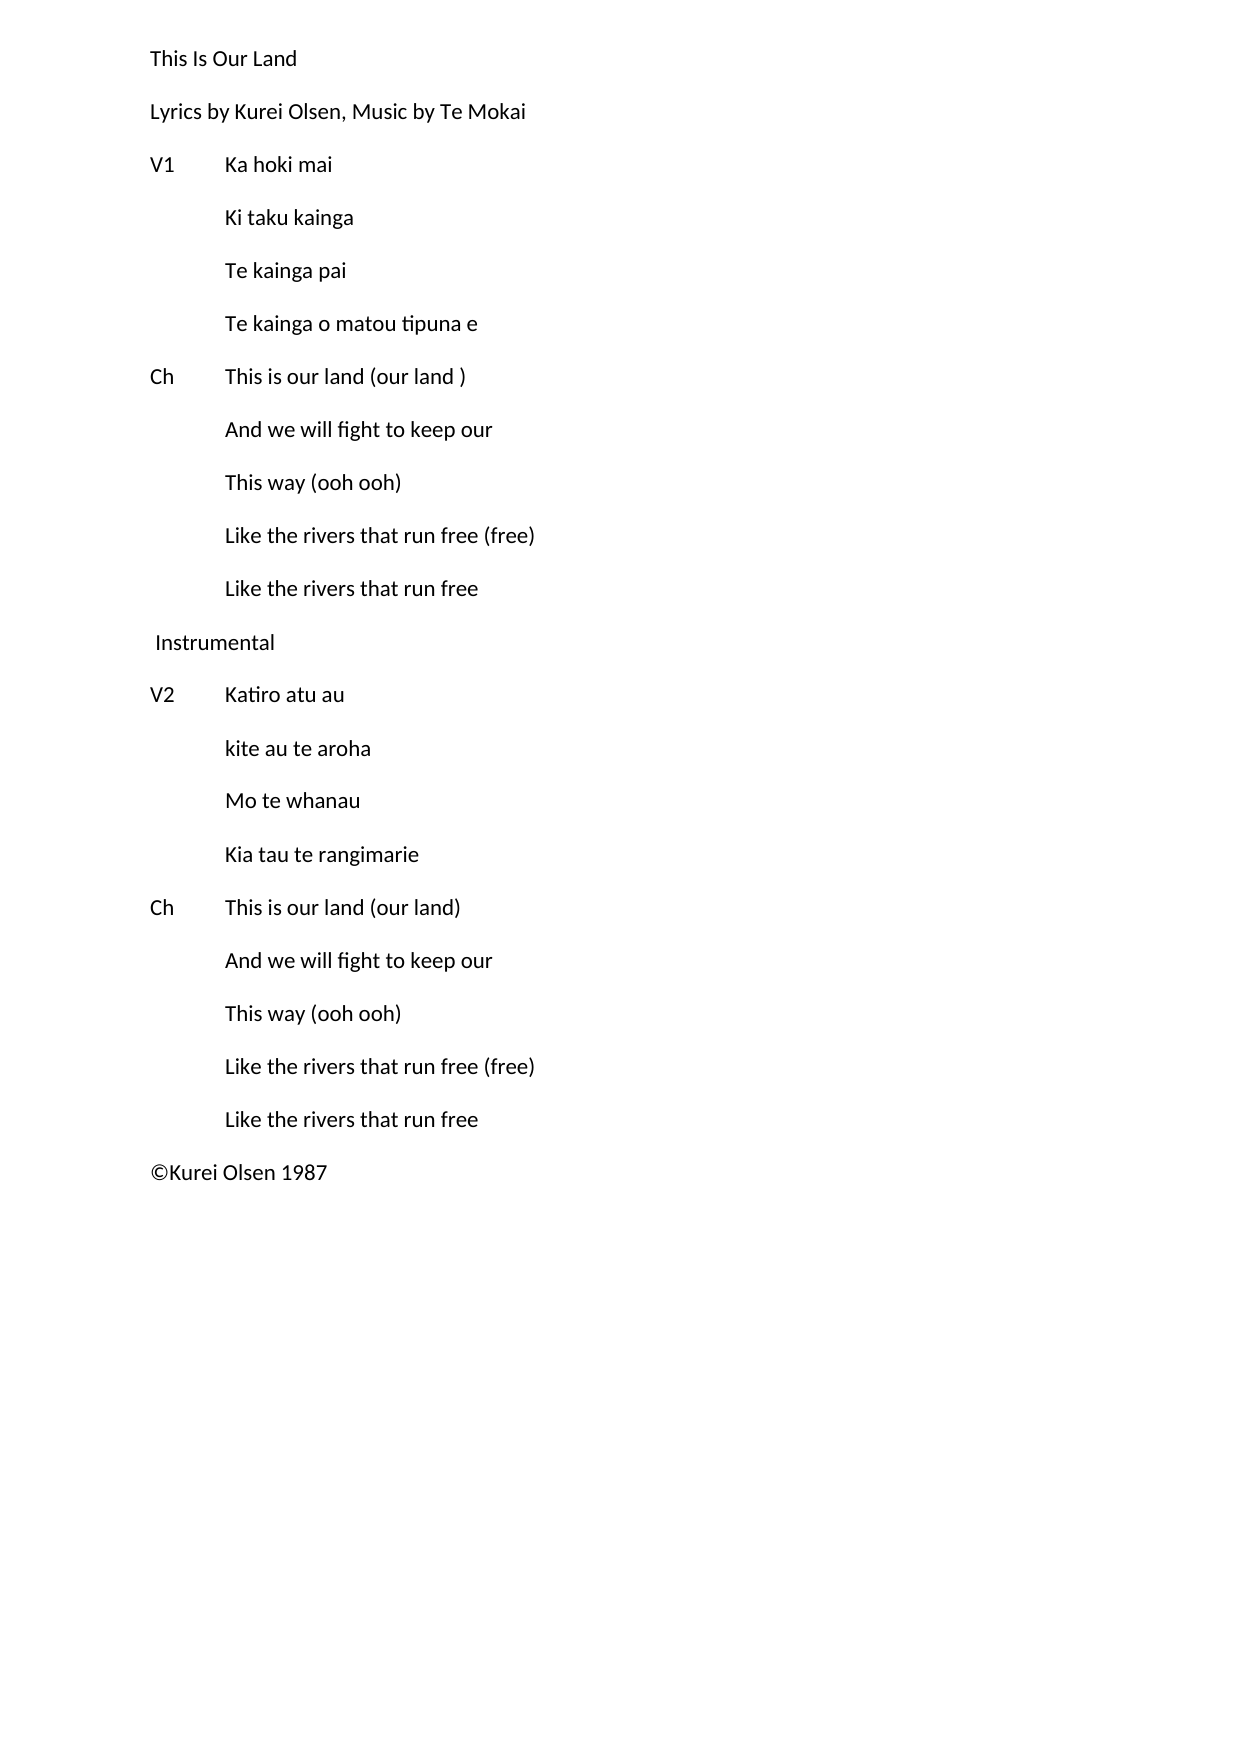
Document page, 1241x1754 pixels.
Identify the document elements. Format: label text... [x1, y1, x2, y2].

text Ki taku kainga [150, 203, 1090, 231]
text And we will fight to keep our [150, 416, 1090, 443]
text This way (ooh ooh) [150, 468, 1090, 497]
text ©Kurei Olsen 1987 [150, 1158, 1090, 1186]
text Like the rivers that run free [150, 1105, 1090, 1133]
text V2 Katiro atu au [150, 681, 1090, 709]
text Like the rivers that run free [150, 574, 1090, 603]
text This way (ooh ooh) [150, 999, 1090, 1027]
text kite au te aroha [150, 734, 1090, 762]
text Instrumental [150, 628, 1090, 656]
text Ch This is our land (our land ) [150, 362, 1090, 391]
text Te kainga o matou tipuna e [150, 309, 1090, 337]
text And we will fight to keep our [150, 946, 1090, 974]
text Te kainga pai [150, 256, 1090, 284]
text Mo te whanau [150, 787, 1090, 815]
text Kia tau te rangimarie [150, 840, 1090, 868]
text This Is Our Land [150, 44, 1090, 72]
text V1 Ka hoki mai [150, 150, 1090, 178]
text Lyrics by Kurei Olsen, Music by Te Mokai [150, 97, 1090, 125]
text Ch This is our land (our land) [150, 893, 1090, 921]
text Like the rivers that run free (free) [150, 1052, 1090, 1080]
text Like the rivers that run free (free) [150, 522, 1090, 549]
